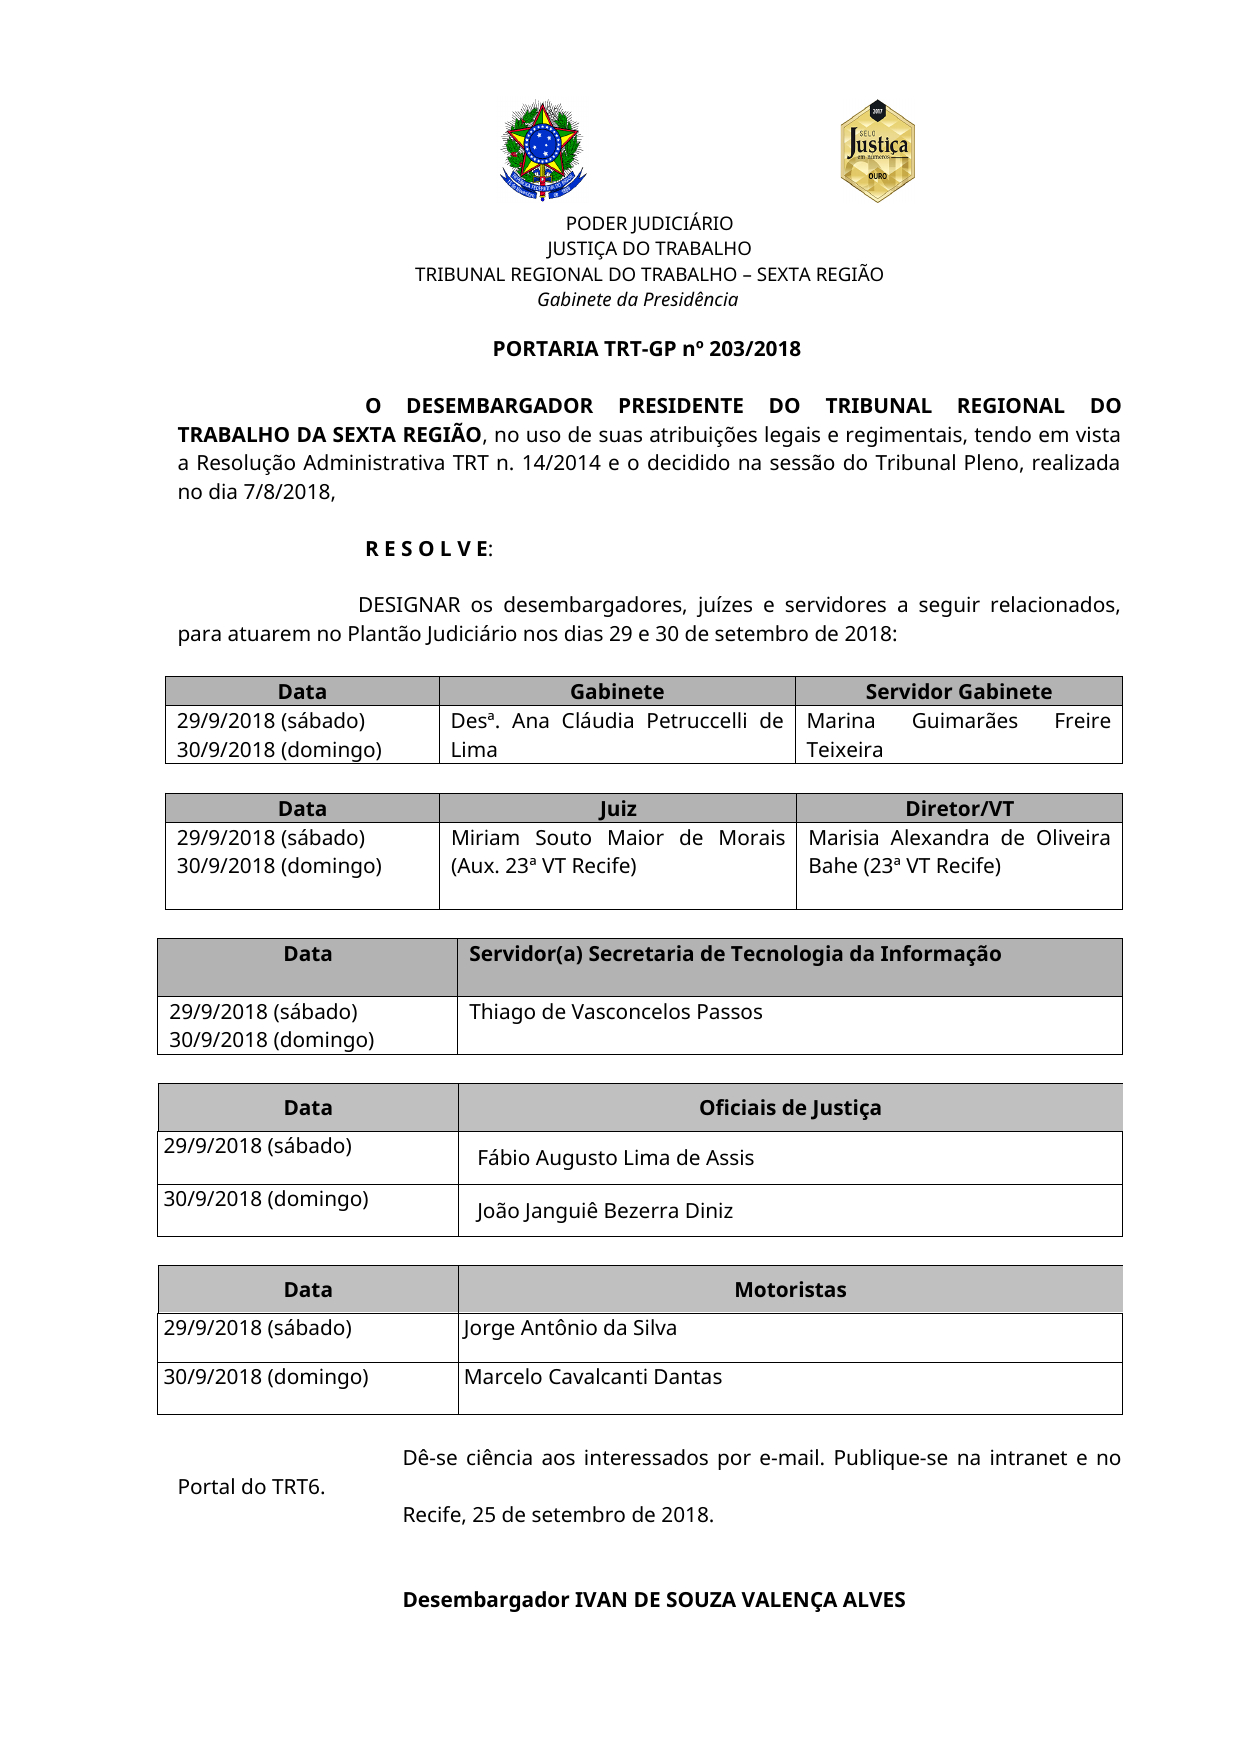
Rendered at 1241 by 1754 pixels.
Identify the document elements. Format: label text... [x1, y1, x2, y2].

text R E S O L V E: [233, 534, 1122, 562]
table_cell Jorge Antônio da Silva [459, 1314, 1122, 1362]
text Recife, 25 de setembro de 2018. [177, 1500, 1122, 1529]
table_cell 29/9/2018 (sábado) [158, 1132, 458, 1183]
picture [840, 99, 915, 203]
table_cell Thiago de Vasconcelos Passos [458, 997, 1122, 1054]
text Dê-se ciência aos interessados por e-mail. Publique-se na intranet e no Portal do TRT6. [177, 1443, 1122, 1500]
text DESIGNAR os desembargadores, juízes e servidores a seguir relacionados, para atuarem no Plantão Judiciário nos dias 29 e 30 de setembro de 2018: [177, 591, 1122, 647]
table_cell 29/9/2018 (sábado) [158, 1314, 458, 1362]
table_cell 29/9/2018 (sábado) 30/9/2018 (domingo) [158, 997, 457, 1054]
table_cell Miriam Souto Maior de Morais (Aux. 23ª VT Recife) [440, 823, 796, 908]
text O DESEMBARGADOR PRESIDENTE DO TRIBUNAL REGIONAL DO TRABALHO DA SEXTA REGIÃO, no uso de suas atribuições legais e regimentais, tendo em vista a Resolução Administrativa TRT n. 14/2014 e o decidido na sessão do Tribunal Pleno, realizada no dia 7/8/2018, [177, 391, 1122, 505]
table_header Diretor/VT [797, 794, 1122, 822]
table_cell Fábio Augusto Lima de Assis [459, 1132, 1122, 1183]
table_cell 30/9/2018 (domingo) [158, 1185, 458, 1236]
table_header Data [166, 677, 439, 705]
table_cell Marcelo Cavalcanti Dantas [459, 1363, 1122, 1414]
table_cell João Janguiê Bezerra Diniz [459, 1185, 1122, 1236]
table_header Oficiais de Justiça [459, 1084, 1123, 1131]
table_cell 30/9/2018 (domingo) [158, 1363, 458, 1414]
table_header Data [158, 939, 457, 996]
table_cell Desª. Ana Cláudia Petruccelli de Lima [440, 706, 795, 763]
table_header Data [166, 794, 439, 822]
table_header Juiz [440, 794, 796, 822]
table_header Data [159, 1084, 458, 1131]
table_header Gabinete [440, 677, 795, 705]
table_header Data [159, 1266, 458, 1312]
table_cell 29/9/2018 (sábado) 30/9/2018 (domingo) [166, 706, 439, 763]
table_cell Marina Guimarães Freire Teixeira [796, 706, 1122, 763]
table_header Servidor Gabinete [796, 677, 1122, 705]
table_header Motoristas [459, 1266, 1123, 1312]
table_header Servidor(a) Secretaria de Tecnologia da Informação [458, 939, 1122, 996]
table_cell 29/9/2018 (sábado) 30/9/2018 (domingo) [166, 823, 439, 908]
table_cell Marisia Alexandra de Oliveira Bahe (23ª VT Recife) [797, 823, 1122, 908]
picture [495, 96, 589, 203]
text Desembargador IVAN DE SOUZA VALENÇA ALVES [177, 1586, 1122, 1614]
text PORTARIA TRT-GP nº 203/2018 [177, 334, 1122, 363]
